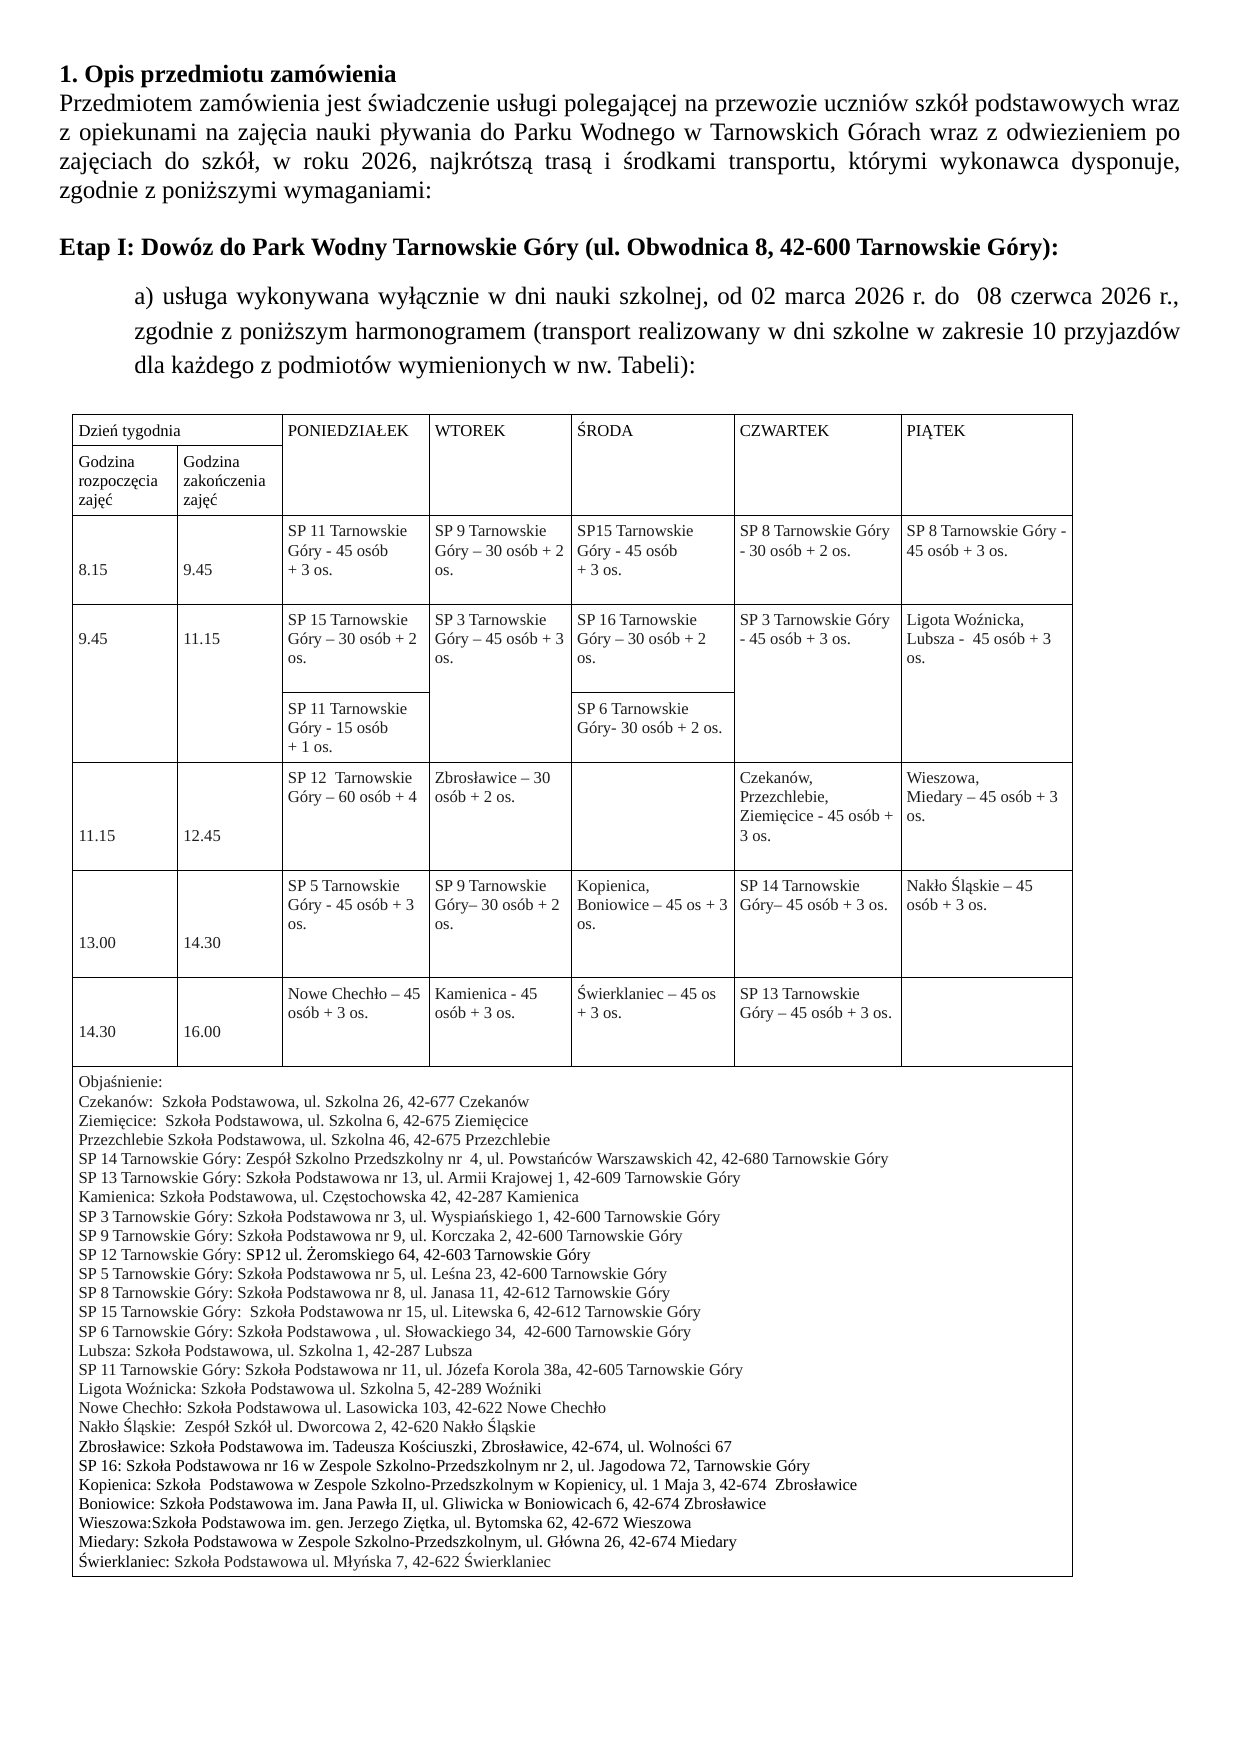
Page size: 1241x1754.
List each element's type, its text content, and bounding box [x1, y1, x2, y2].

table_cell Ligota Woźnicka, Lubsza - 45 osób + 3 os. [902, 605, 1072, 762]
table_header CZWARTEK [735, 415, 901, 515]
table_cell 13.00 [73, 871, 177, 977]
table_cell SP 14 Tarnowskie Góry– 45 osób + 3 os. [735, 871, 901, 977]
table_cell SP 11 Tarnowskie Góry - 45 osób + 3 os. [283, 516, 429, 603]
table_cell Objaśnienie: Czekanów: Szkoła Podstawowa, ul. Szkolna 26, 42-677 Czekanów Ziemięcice: Szkoła Podstawowa, ul. Szkolna 6, 42-675 Ziemięcice Przezchlebie Szkoła Podstawowa, ul. Szkolna 46, 42-675 Przezchlebie SP 14 Tarnowskie Góry: Zespół Szkolno Przedszkolny nr 4, ul. Powstańców Warszawskich 42, 42-680 Tarnowskie Góry SP 13 Tarnowskie Góry: Szkoła Podstawowa nr 13, ul. Armii Krajowej 1, 42-609 Tarnowskie Góry Kamienica: Szkoła Podstawowa, ul. Częstochowska 42, 42-287 Kamienica SP 3 Tarnowskie Góry: Szkoła Podstawowa nr 3, ul. Wyspiańskiego 1, 42-600 Tarnowskie Góry SP 9 Tarnowskie Góry: Szkoła Podstawowa nr 9, ul. Korczaka 2, 42-600 Tarnowskie Góry SP 12 Tarnowskie Góry: SP12 ul. Żeromskiego 64, 42-603 Tarnowskie Góry SP 5 Tarnowskie Góry: Szkoła Podstawowa nr 5, ul. Leśna 23, 42-600 Tarnowskie Góry SP 8 Tarnowskie Góry: Szkoła Podstawowa nr 8, ul. Janasa 11, 42-612 Tarnowskie Góry SP 15 Tarnowskie Góry: Szkoła Podstawowa nr 15, ul. Litewska 6, 42-612 Tarnowskie Góry SP 6 Tarnowskie Góry: Szkoła Podstawowa , ul. Słowackiego 34, 42-600 Tarnowskie Góry Lubsza: Szkoła Podstawowa, ul. Szkolna 1, 42-287 Lubsza SP 11 Tarnowskie Góry: Szkoła Podstawowa nr 11, ul. Józefa Korola 38a, 42-605 Tarnowskie Góry Ligota Woźnicka: Szkoła Podstawowa ul. Szkolna 5, 42-289 Woźniki Nowe Chechło: Szkoła Podstawowa ul. Lasowicka 103, 42-622 Nowe Chechło Nakło Śląskie: Zespół Szkół ul. Dworcowa 2, 42-620 Nakło Śląskie Zbrosławice: Szkoła Podstawowa im. Tadeusza Kościuszki, Zbrosławice, 42-674, ul. Wolności 67 SP 16: Szkoła Podstawowa nr 16 w Zespole Szkolno-Przedszkolnym nr 2, ul. Jagodowa 72, Tarnowskie Góry Kopienica: Szkoła Podstawowa w Zespole Szkolno-Przedszkolnym w Kopienicy, ul. 1 Maja 3, 42-674 Zbrosławice Boniowice: Szkoła Podstawowa im. Jana Pawła II, ul. Gliwicka w Boniowicach 6, 42-674 Zbrosławice Wieszowa:Szkoła Podstawowa im. gen. Jerzego Ziętka, ul. Bytomska 62, 42-672 Wieszowa Miedary: Szkoła Podstawowa w Zespole Szkolno-Przedszkolnym, ul. Główna 26, 42-674 Miedary Świerklaniec: Szkoła Podstawowa ul. Młyńska 7, 42-622 Świerklaniec [73, 1067, 1072, 1576]
text Przedmiotem zamówienia jest świadczenie usługi polegającej na przewozie uczniów szkół podstawowych wraz z opiekunami na zajęcia nauki pływania do Parku Wodnego w Tarnowskich Górach wraz z odwiezieniem po zajęciach do szkół, w roku 2026, najkrótszą trasą i środkami transportu, którymi wykonawca dysponuje, zgodnie z poniższymi wymaganiami: [59, 88, 1181, 203]
table_cell 14.30 [178, 871, 282, 977]
table_cell SP 13 Tarnowskie Góry – 45 osób + 3 os. [735, 978, 901, 1066]
table_cell Godzina rozpoczęcia zajęć [73, 446, 177, 515]
table_cell SP 9 Tarnowskie Góry – 30 osób + 2 os. [430, 516, 571, 603]
table_cell SP 6 Tarnowskie Góry- 30 osób + 2 os. [572, 693, 734, 762]
table_cell 16.00 [178, 978, 282, 1066]
table_cell 9.45 [73, 605, 177, 762]
table_cell SP 8 Tarnowskie Góry - 45 osób + 3 os. [902, 516, 1072, 603]
table_cell Wieszowa, Miedary – 45 osób + 3 os. [902, 763, 1072, 869]
table_cell SP 15 Tarnowskie Góry – 30 osób + 2 os. [283, 605, 429, 692]
table_cell SP 12 Tarnowskie Góry – 60 osób + 4 [283, 763, 429, 869]
table_cell Godzina zakończenia zajęć [178, 446, 282, 515]
table_cell Kopienica, Boniowice – 45 os + 3 os. [572, 871, 734, 977]
table_cell 11.15 [73, 763, 177, 869]
table_header PIĄTEK [902, 415, 1072, 515]
table_header PONIEDZIAŁEK [283, 415, 429, 515]
table_cell Nowe Chechło – 45 osób + 3 os. [283, 978, 429, 1066]
table_cell SP 11 Tarnowskie Góry - 15 osób + 1 os. [283, 693, 429, 762]
table_cell SP15 Tarnowskie Góry - 45 osób + 3 os. [572, 516, 734, 603]
table_cell Czekanów, Przezchlebie, Ziemięcice - 45 osób + 3 os. [735, 763, 901, 869]
table_cell SP 16 Tarnowskie Góry – 30 osób + 2 os. [572, 605, 734, 692]
table_cell 11.15 [178, 605, 282, 762]
text Etap I: Dowóz do Park Wodny Tarnowskie Góry (ul. Obwodnica 8, 42-600 Tarnowskie Góry): [59, 232, 1181, 261]
table_header WTOREK [430, 415, 571, 515]
table_cell Zbrosławice – 30 osób + 2 os. [430, 763, 571, 869]
table_cell SP 3 Tarnowskie Góry – 45 osób + 3 os. [430, 605, 571, 762]
table_cell 9.45 [178, 516, 282, 603]
table_cell Kamienica - 45 osób + 3 os. [430, 978, 571, 1066]
text 1. Opis przedmiotu zamówienia [59, 59, 1181, 88]
table_cell SP 9 Tarnowskie Góry– 30 osób + 2 os. [430, 871, 571, 977]
table_cell [902, 978, 1072, 1066]
table_cell 14.30 [73, 978, 177, 1066]
table_cell SP 5 Tarnowskie Góry - 45 osób + 3 os. [283, 871, 429, 977]
table_cell SP 8 Tarnowskie Góry - 30 osób + 2 os. [735, 516, 901, 603]
table_cell [572, 763, 734, 869]
table_cell 8.15 [73, 516, 177, 603]
table_cell Świerklaniec – 45 os + 3 os. [572, 978, 734, 1066]
table_cell 12.45 [178, 763, 282, 869]
table_header ŚRODA [572, 415, 734, 515]
table_header Dzień tygodnia [73, 415, 282, 445]
text a) usługa wykonywana wyłącznie w dni nauki szkolnej, od 02 marca 2026 r. do 08 czerwca 2026 r., zgodnie z poniższym harmonogramem (transport realizowany w dni szkolne w zakresie 10 przyjazdów dla każdego z podmiotów wymienionych w nw. Tabeli): [134, 281, 1181, 379]
table_cell Nakło Śląskie – 45 osób + 3 os. [902, 871, 1072, 977]
table_cell SP 3 Tarnowskie Góry - 45 osób + 3 os. [735, 605, 901, 762]
